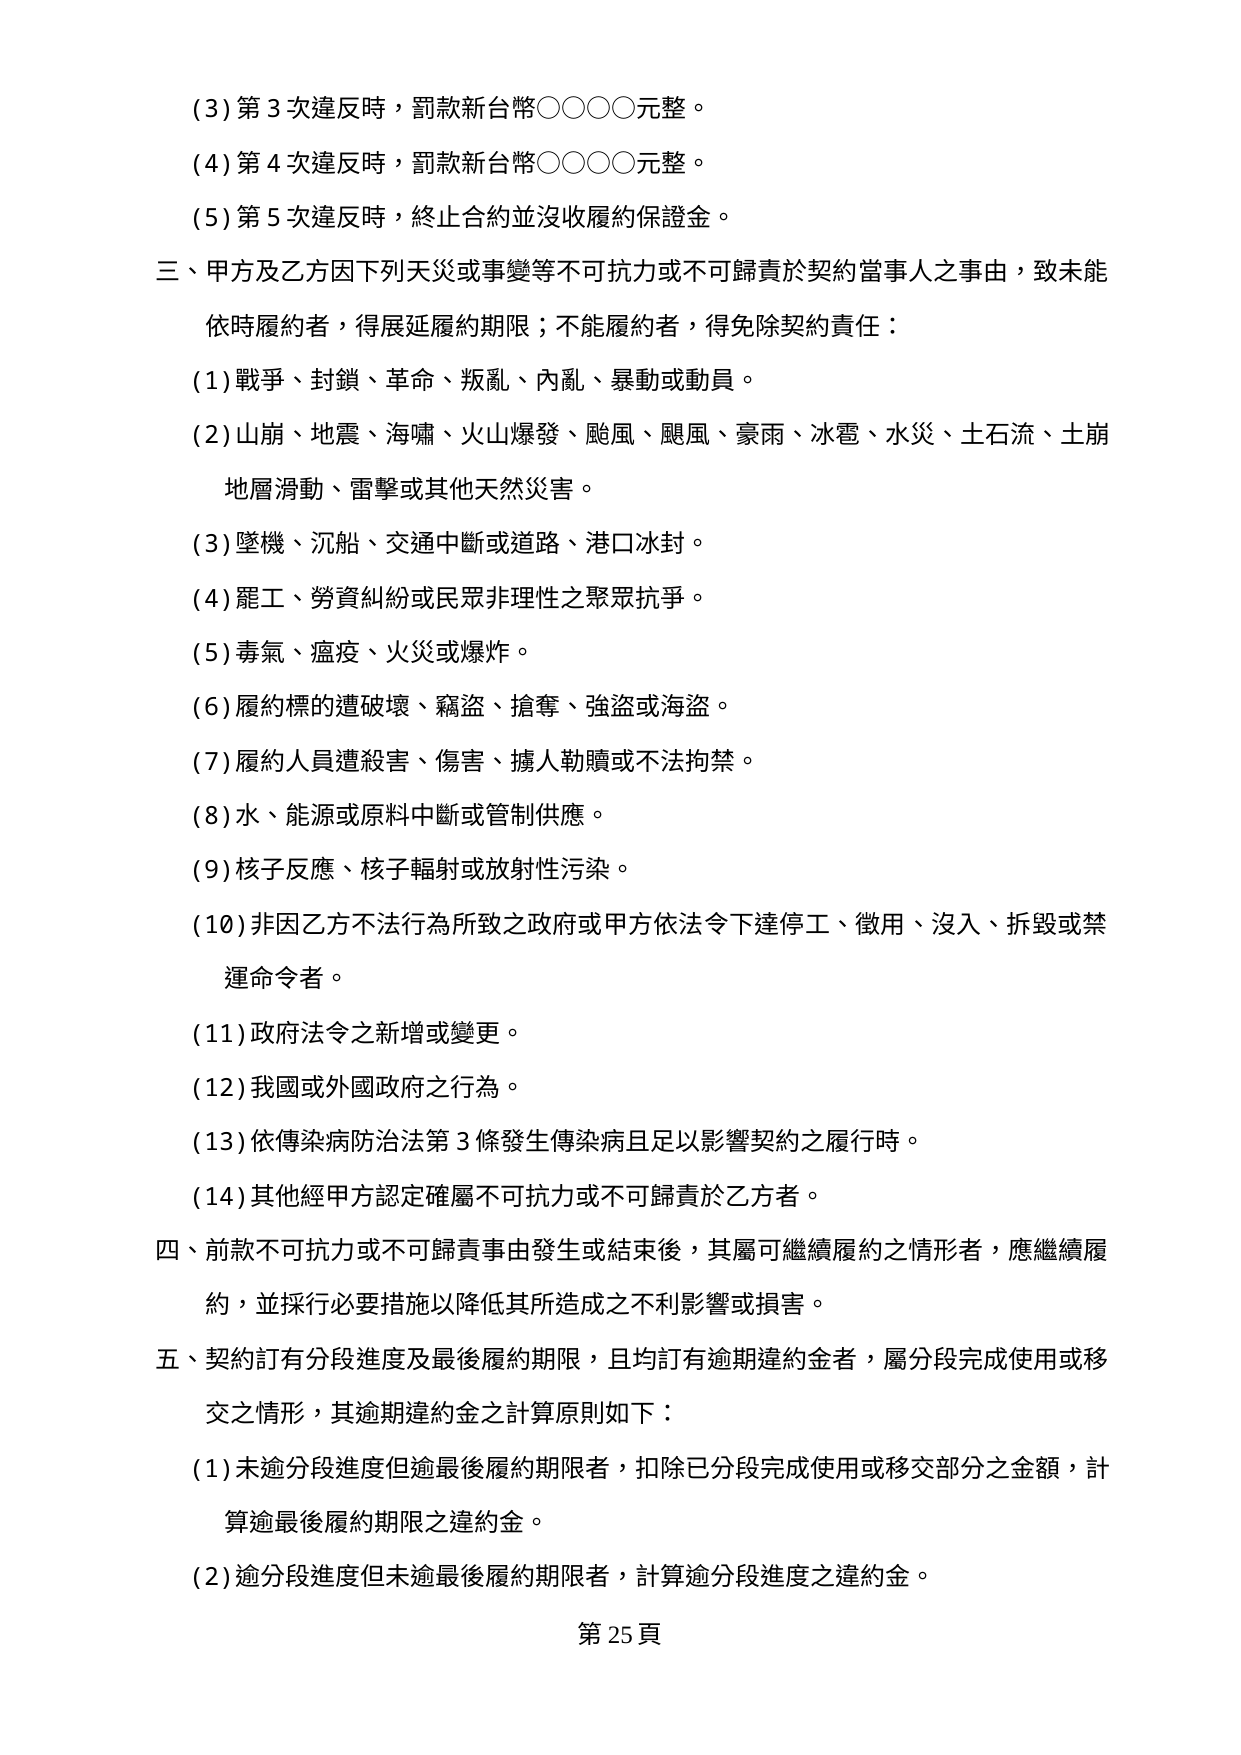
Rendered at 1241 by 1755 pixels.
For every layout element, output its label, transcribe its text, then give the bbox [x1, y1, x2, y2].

list 政府法令之新增或變更。 [189, 1013, 1110, 1049]
list 水、能源或原料中斷或管制供應。 [189, 796, 1110, 832]
list 第4次違反時，罰款新台幣○○○○元整。 [189, 143, 1110, 179]
list 第5次違反時，終止合約並沒收履約保證金。 [189, 197, 1110, 234]
list 其他經甲方認定確屬不可抗力或不可歸責於乙方者。 [189, 1176, 1110, 1212]
list 履約標的遭破壞、竊盜、搶奪、強盜或海盜。 [189, 687, 1110, 723]
list 核子反應、核子輻射或放射性污染。 [189, 850, 1110, 886]
list 逾分段進度但未逾最後履約期限者，計算逾分段進度之違約金。 [189, 1557, 1110, 1593]
list 罷工、勞資糾紛或民眾非理性之聚眾抗爭。 [189, 578, 1110, 614]
list 依傳染病防治法第3條發生傳染病且足以影響契約之履行時。 [189, 1122, 1110, 1158]
text 五、契約訂有分段進度及最後履約期限，且均訂有逾期違約金者，屬分段完成使用或移交之情形，其逾期違約金之計算原則如下： [155, 1339, 1110, 1430]
list 毒氣、瘟疫、火災或爆炸。 [189, 632, 1110, 669]
text 四、前款不可抗力或不可歸責事由發生或結束後，其屬可繼續履約之情形者，應繼續履約，並採行必要措施以降低其所造成之不利影響或損害。 [155, 1231, 1110, 1321]
list 山崩、地震、海嘯、火山爆發、颱風、颶風、豪雨、冰雹、水災、土石流、土崩、地層滑動、雷擊或其他天然災害。 [189, 415, 1110, 506]
list 戰爭、封鎖、革命、叛亂、內亂、暴動或動員。 [189, 361, 1110, 397]
text 三、甲方及乙方因下列天災或事變等不可抗力或不可歸責於契約當事人之事由，致未能依時履約者，得展延履約期限；不能履約者，得免除契約責任： [155, 252, 1110, 342]
list 未逾分段進度但逾最後履約期限者，扣除已分段完成使用或移交部分之金額，計算逾最後履約期限之違約金。 [189, 1448, 1110, 1539]
list 非因乙方不法行為所致之政府或甲方依法令下達停工、徵用、沒入、拆毀或禁運命令者。 [189, 904, 1110, 995]
list 墜機、沉船、交通中斷或道路、港口冰封。 [189, 524, 1110, 560]
list 第3次違反時，罰款新台幣○○○○元整。 [189, 89, 1110, 125]
list 履約人員遭殺害、傷害、擄人勒贖或不法拘禁。 [189, 741, 1110, 777]
list 我國或外國政府之行為。 [189, 1067, 1110, 1104]
